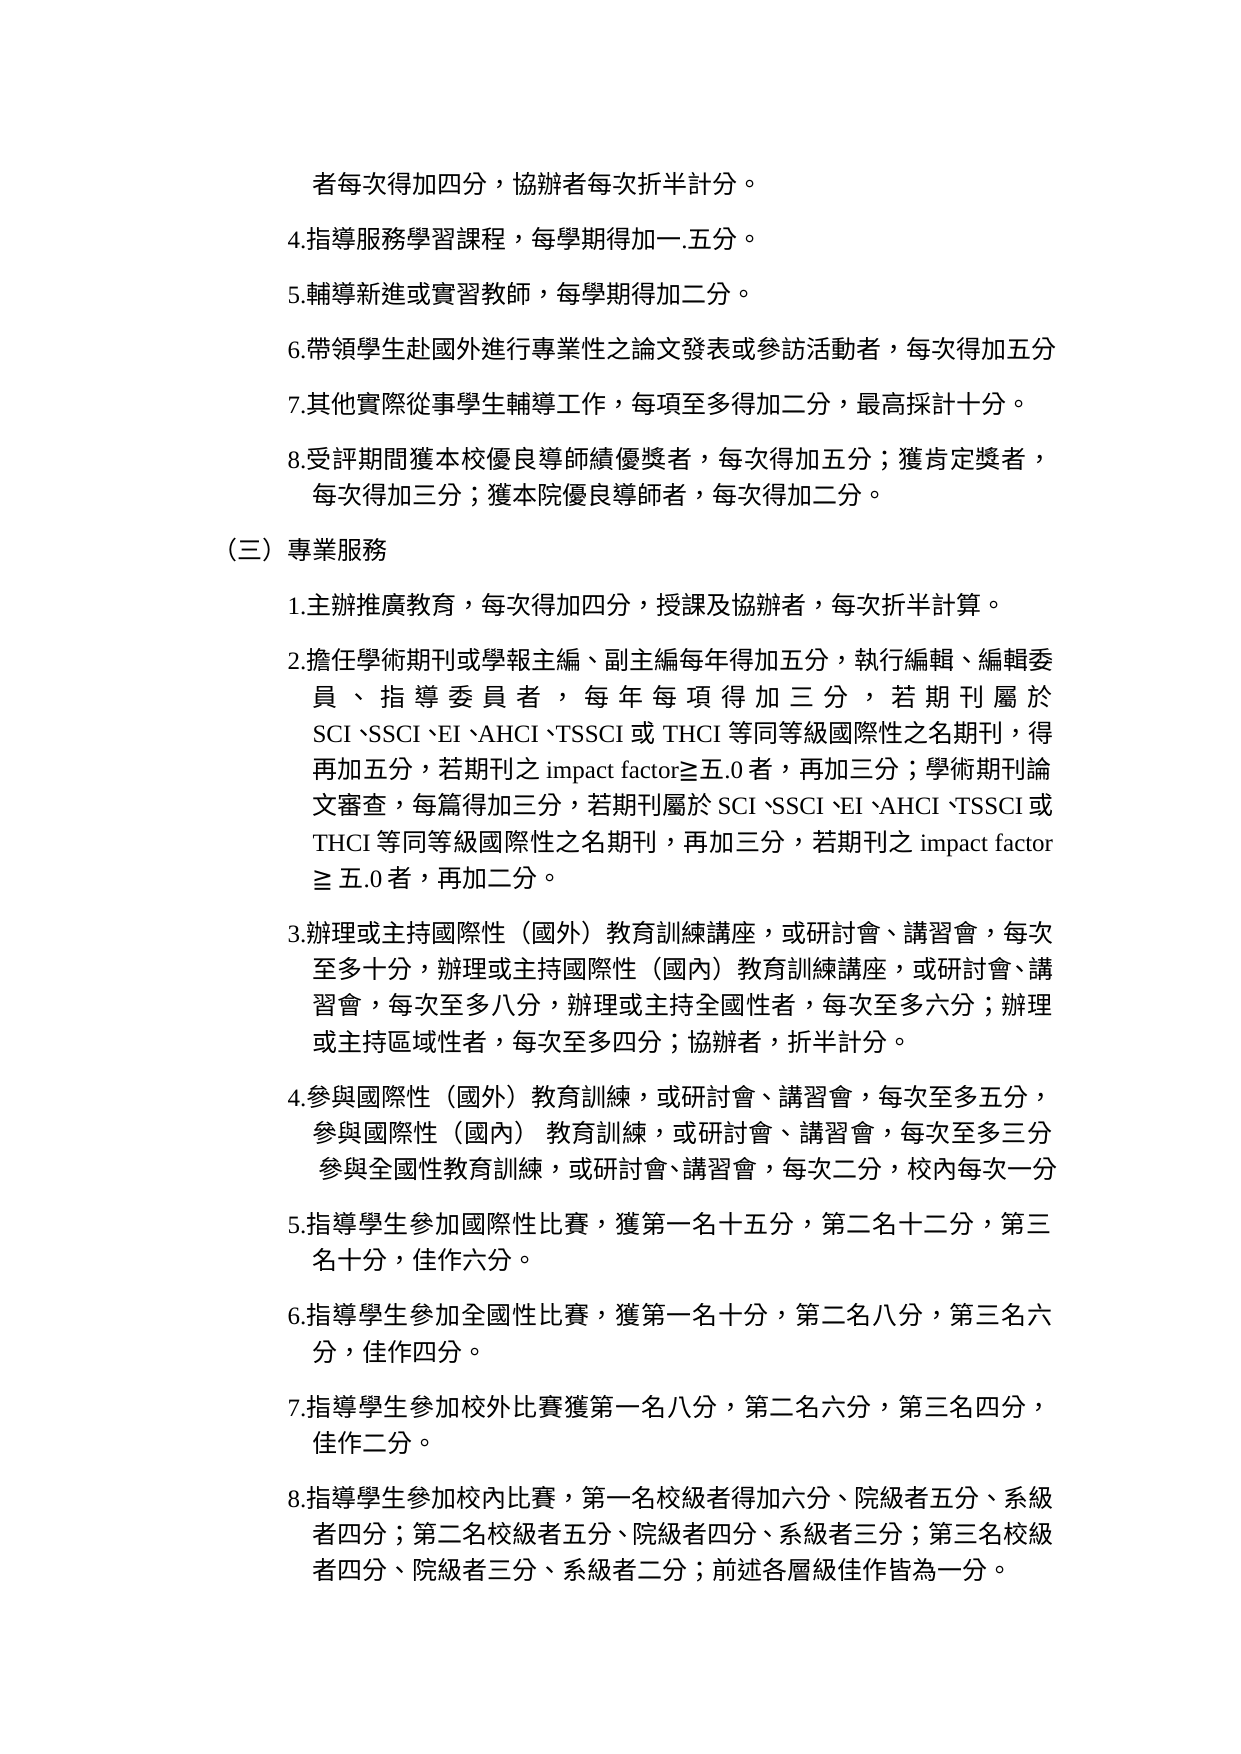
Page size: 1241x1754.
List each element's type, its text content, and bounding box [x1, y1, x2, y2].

text 2.擔任學術期刊或學報主編、副主編每年得加五分，執行編輯、編輯委員、指導委員者，每年每項得加三分，若期刊屬於SCI、SSCI、EI、AHCI、TSSCI或THCI等同等級國際性之名期刊，得再加五分，若期刊之impact factor≧五.0者，再加三分；學術期刊論文審查，每篇得加三分，若期刊屬於SCI、SSCI、EI、AHCI、TSSCI或THCI等同等級國際性之名期刊，再加三分，若期刊之impact factor ≧ 五.0者，再加二分。 [287, 641, 1053, 894]
text 8.指導學生參加校內比賽，第一名校級者得加六分、院級者五分、系級者四分；第二名校級者五分、院級者四分、系級者三分；第三名校級者四分、院級者三分、系級者二分；前述各層級佳作皆為一分。 [287, 1478, 1053, 1587]
text 者每次得加四分，協辦者每次折半計分。 [287, 164, 1053, 201]
text （三）專業服務 [187, 531, 1053, 567]
text 1.主辦推廣教育，每次得加四分，授課及協辦者，每次折半計算。 [187, 586, 1053, 622]
text 7.其他實際從事學生輔導工作，每項至多得加二分，最高採計十分。 [212, 384, 1053, 421]
text 7.指導學生參加校外比賽獲第一名八分，第二名六分，第三名四分，佳作二分。 [287, 1387, 1053, 1459]
text 5.指導學生參加國際性比賽，獲第一名十五分，第二名十二分，第三名十分，佳作六分。 [287, 1204, 1053, 1277]
text 3.辦理或主持國際性（國外）教育訓練講座，或研討會、講習會，每次至多十分，辦理或主持國際性（國內）教育訓練講座，或研討會、講習會，每次至多八分，辦理或主持全國性者，每次至多六分；辦理或主持區域性者，每次至多四分；協辦者，折半計分。 [287, 913, 1053, 1058]
text 6.指導學生參加全國性比賽，獲第一名十分，第二名八分，第三名六分，佳作四分。 [287, 1296, 1053, 1368]
text 4.指導服務學習課程，每學期得加一.五分。 [187, 219, 1053, 256]
text 5.輔導新進或實習教師，每學期得加二分。 [187, 274, 1053, 311]
text 8.受評期間獲本校優良導師績優獎者，每次得加五分；獲肯定獎者，每次得加三分；獲本院優良導師者，每次得加二分。 [287, 439, 1053, 512]
text 6.帶領學生赴國外進行專業性之論文發表或參訪活動者，每次得加五分。 [287, 329, 1053, 366]
text 4.參與國際性（國外）教育訓練，或研討會、講習會，每次至多五分，參與國際性（國內） 教育訓練，或研討會、講習會，每次至多三分； 參與全國性教育訓練，或研討會、講習會，每次二分，校內每次一分。 [287, 1077, 1053, 1186]
